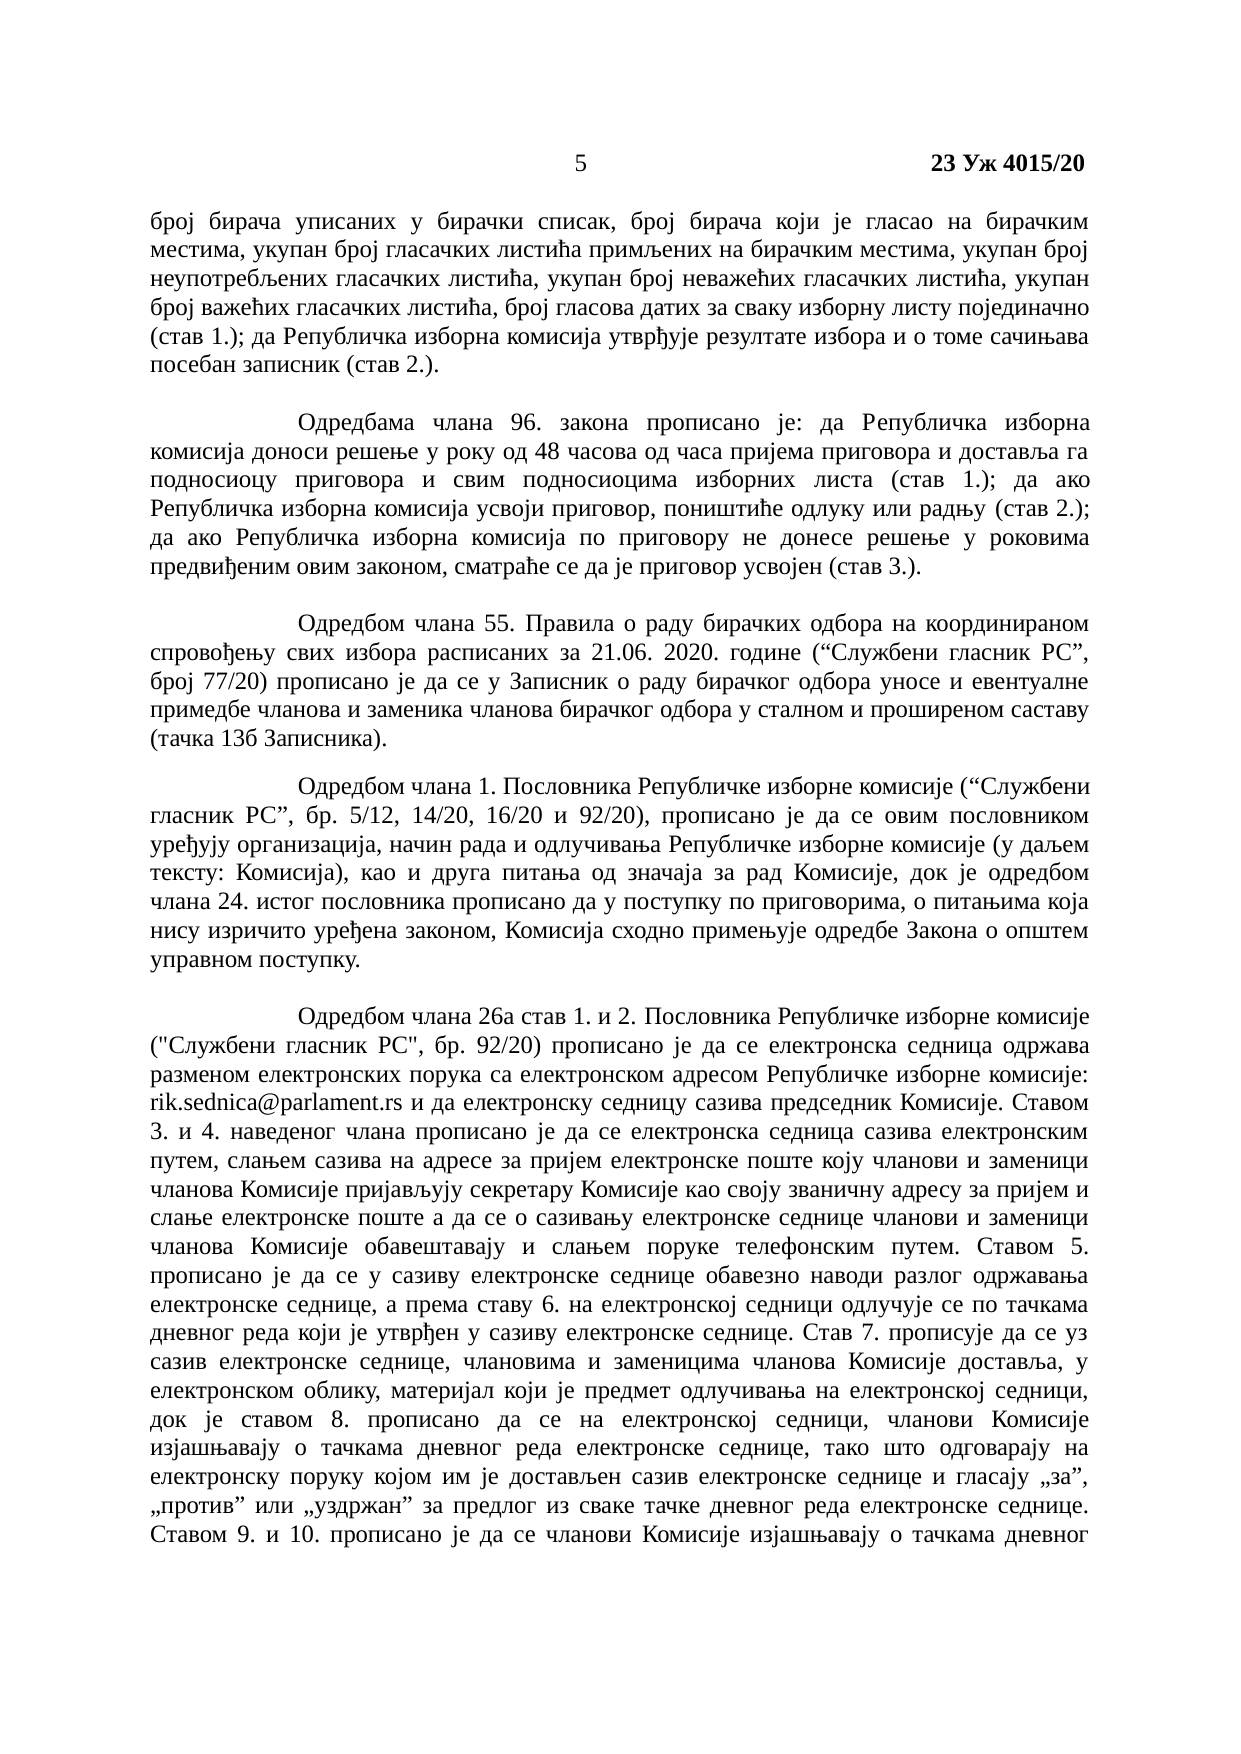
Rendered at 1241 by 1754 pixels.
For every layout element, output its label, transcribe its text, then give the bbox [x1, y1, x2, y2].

text број бирача уписаних у бирачки списак, број бирача који је гласао на бирачким местима, укупан број гласачких листића примљених на бирачким местима, укупан број неупотребљених гласачких листића, укупан број неважећих гласачких листића, укупан број важећих гласачких листића, број гласова датих за сваку изборну листу појединачно (став 1.); да Републичка изборна комисија утврђује резултате избора и о томе сачињава посебан записник (став 2.). [150, 206, 1090, 378]
text Одредбом члана 1. Пословника Републичке изборне комисије (“Службени гласник РС”, бр. 5/12, 14/20, 16/20 и 92/20), прописано је да се овим пословником уређују организација, начин рада и одлучивања Републичке изборне комисије (у даљем тексту: Комисија), као и друга питања од значаја за рад Комисије, док је одредбом члана 24. истог пословника прописано да у поступку по приговорима, о питањима која нису изричито уређена законом, Комисија сходно примењује одредбе Закона о општем управном поступку. [150, 771, 1090, 972]
text Одредбама члана 96. закона прописано је: да Републичка изборна комисија доноси решење у року од 48 часова од часа пријема приговора и доставља га подносиоцу приговора и свим подносиоцима изборних листа (став 1.); да ако Републичка изборна комисија усвоји приговор, поништиће одлуку или радњу (став 2.); да ако Републичка изборна комисија по приговору не донесе решење у роковима предвиђеним овим законом, сматраће се да је приговор усвојен (став 3.). [150, 407, 1090, 579]
text Одредбом члана 26а став 1. и 2. Пословника Републичке изборне комисије ("Службени гласник РС", бр. 92/20) прописано је да се електронска седница одржава разменом електронских порука са електронском адресом Републичке изборне комисије: rik.sednica@parlament.rs и да електронску седницу сазива председник Комисије. Ставом 3. и 4. наведеног члана прописано је да се електронска седница сазива електронским путем, слањем сазива на адресе за пријем електронске поште коју чланови и заменици чланова Комисије пријављују секретару Комисије као своју званичну адресу за пријем и слање електронске поште а да се о сазивању електронске седнице чланови и заменици чланова Комисије обавештавају и слањем поруке телефонским путем. Ставом 5. прописано је да се у сазиву електронске седнице обавезно наводи разлог одржавања електронске седнице, а према ставу 6. на електронској седници одлучује се по тачкама дневног реда који је утврђен у сазиву електронске седнице. Став 7. прописује да се уз сазив електронске седнице, члановима и заменицима чланова Комисије доставља, у електронском облику, материјал који је предмет одлучивања на електронској седници, док је ставом 8. прописано да се на електронској седници, чланови Комисије изјашњавају о тачкама дневног реда електронске седнице, тако што одговарају на електронску поруку којом им је достављен сазив електронске седнице и гласају „за”, „против” или „уздржан” за предлог из сваке тачке дневног реда електронске седнице. Ставом 9. и 10. прописано је да се чланови Комисије изјашњавају о тачкама дневног [150, 1001, 1090, 1547]
text Одредбом члана 55. Правила о раду бирачких одбора на координираном спровођењу свих избора расписаних за 21.06. 2020. године (“Службени гласник РС”, број 77/20) прописано је да се у Записник о раду бирачког одбора уносе и евентуалне примедбе чланова и заменика чланова бирачког одбора у сталном и проширеном саставу (тачка 13б Записника). [150, 608, 1090, 752]
